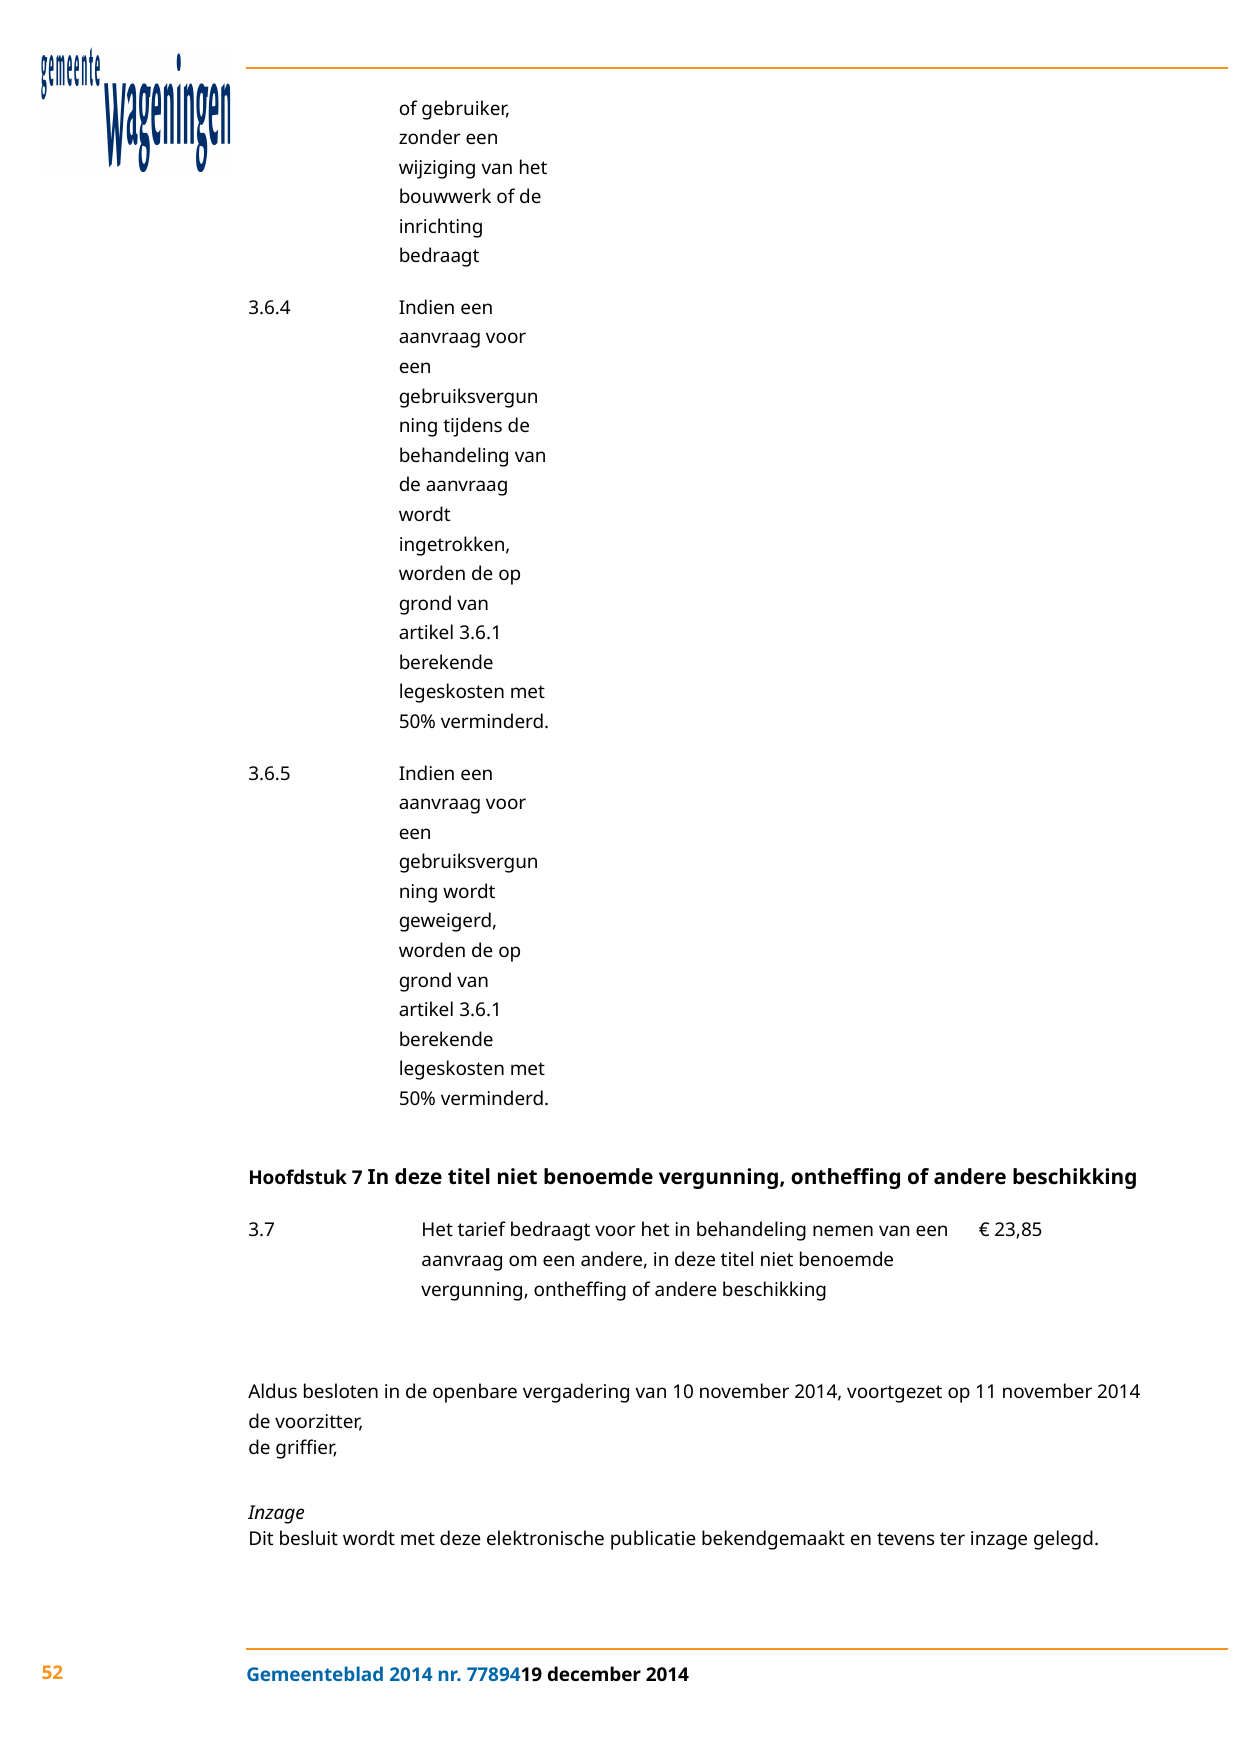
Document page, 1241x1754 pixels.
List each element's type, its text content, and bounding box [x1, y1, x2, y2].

table_cell [549, 734, 700, 760]
table_cell [549, 760, 700, 1111]
text Dit besluit wordt met deze elektronische publicatie bekendgemaakt en tevens ter inzage gelegd. [248, 1525, 1152, 1550]
table_header Het tarief bedraagt voor het in behandeling nemen van een aanvraag om een andere, in deze titel niet benoemde vergunning, ontheffing of andere beschikking [421, 1217, 978, 1301]
table_cell [248, 269, 398, 294]
text de voorzitter, [248, 1408, 1152, 1434]
text Inzage [248, 1499, 1152, 1525]
table_cell [549, 269, 700, 294]
table_cell [549, 294, 700, 734]
table_cell [248, 734, 398, 760]
table_cell [248, 95, 398, 268]
table_cell 3.6.5 [248, 760, 398, 1111]
text Aldus besloten in de openbare vergadering van 10 november 2014, voortgezet op 11 november 2014 [248, 1379, 1152, 1404]
table_cell of gebruiker, zonder een wijziging van het bouwwerk of de inrichting bedraagt [399, 95, 549, 268]
text de griffier, [248, 1434, 1152, 1460]
table_cell [399, 269, 549, 294]
table_cell [399, 734, 549, 760]
text Hoofdstuk 7 In deze titel niet benoemde vergunning, ontheffing of andere beschikking [248, 1162, 1152, 1191]
table_cell Indien een aanvraag voor een gebruiksvergunning tijdens de behandeling van de aanvraag wordt ingetrokken, worden de op grond van artikel 3.6.1 berekende legeskosten met 50% verminderd. [399, 294, 549, 734]
picture [41, 47, 231, 172]
table_cell 3.6.4 [248, 294, 398, 734]
table_header 3.7 [248, 1217, 421, 1301]
table_cell [549, 95, 700, 268]
table_header € 23,85 [979, 1217, 1152, 1301]
table_cell Indien een aanvraag voor een gebruiksvergunning wordt geweigerd, worden de op grond van artikel 3.6.1 berekende legeskosten met 50% verminderd. [399, 760, 549, 1111]
